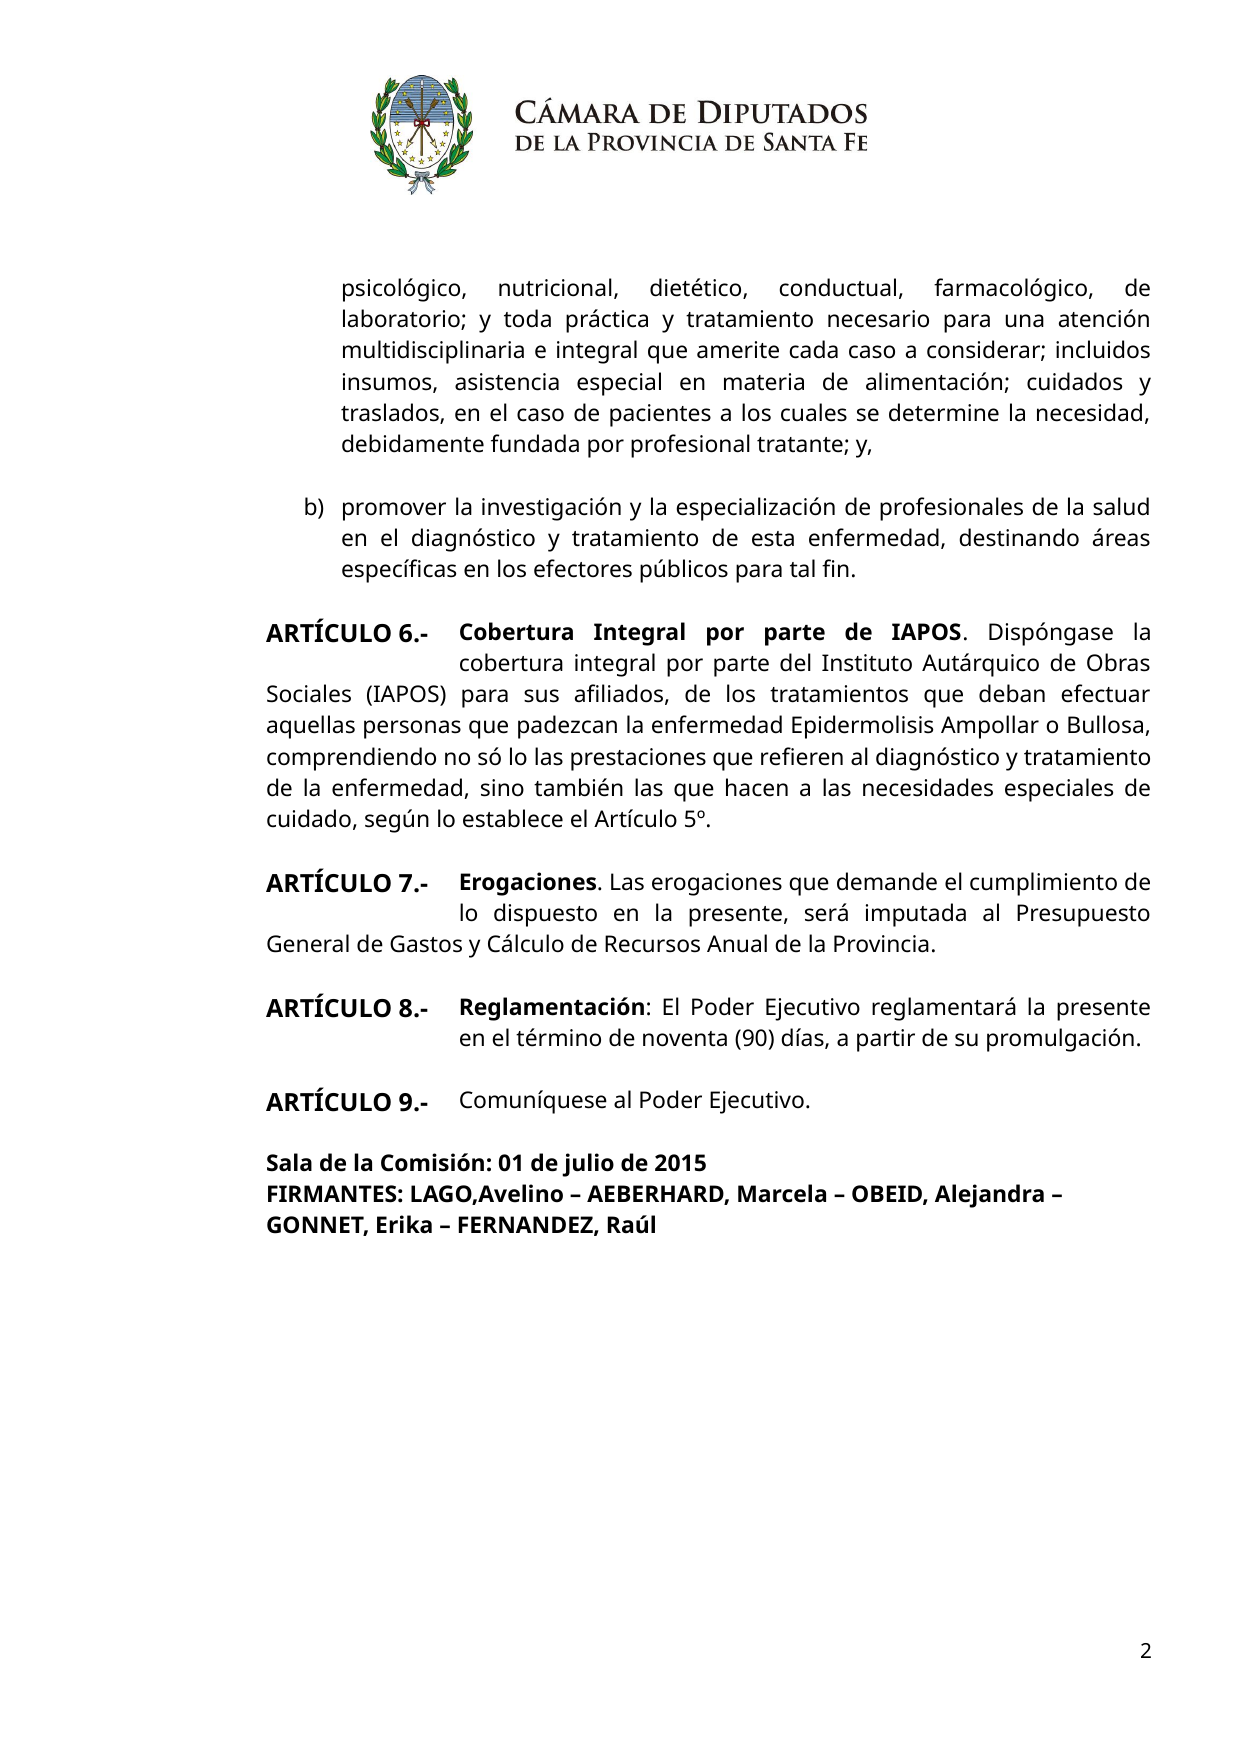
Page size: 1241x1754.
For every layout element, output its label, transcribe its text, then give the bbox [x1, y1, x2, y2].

list psicológico, nutricional, dietético, conductual, farmacológico, de laboratorio; y toda práctica y tratamiento necesario para una atención multidisciplinaria e integral que amerite cada caso a considerar; incluidos insumos, asistencia especial en materia de alimentación; cuidados y traslados, en el caso de pacientes a los cuales se determine la necesidad, debidamente fundada por profesional tratante; y, [303, 272, 1152, 459]
text FIRMANTES: LAGO,Avelino – AEBERHARD, Marcela – OBEID, Alejandra – GONNET, Erika – FERNANDEZ, Raúl [266, 1178, 1152, 1240]
text Cobertura Integral por parte de IAPOS. Dispóngase la cobertura integral por parte del Instituto Autárquico de Obras Sociales (IAPOS) para sus afiliados, de los tratamientos que deban efectuar aquellas personas que padezcan la enfermedad Epidermolisis Ampollar o Bullosa, comprendiendo no só lo las prestaciones que reﬁeren al diagnóstico y tratamiento de la enfermedad, sino también las que hacen a las necesidades especiales de cuidado, según lo establece el Artículo 5º. [266, 615, 1152, 834]
table_header ARTÍCULO 6.- [266, 615, 458, 666]
picture [370, 75, 868, 199]
list promover la investigación y la especialización de profesionales de la salud en el diagnóstico y tratamiento de esta enfermedad, destinando áreas específicas en los efectores públicos para tal fin. [303, 490, 1152, 584]
text Sala de la Comisión: 01 de julio de 2015 [266, 1147, 1152, 1178]
table_header ARTÍCULO 8.- [266, 990, 458, 1041]
text Comuníquese al Poder Ejecutivo. [458, 1084, 1152, 1115]
table_header ARTÍCULO 9.- [266, 1084, 458, 1134]
text Erogaciones. Las erogaciones que demande el cumplimiento de lo dispuesto en la presente, será imputada al Presupuesto General de Gastos y Cálculo de Recursos Anual de la Provincia. [266, 865, 1152, 959]
text Reglamentación: El Poder Ejecutivo reglamentará la presente en el término de noventa (90) días, a partir de su promulgación. [266, 990, 1152, 1053]
table_header ARTÍCULO 7.- [266, 865, 458, 916]
